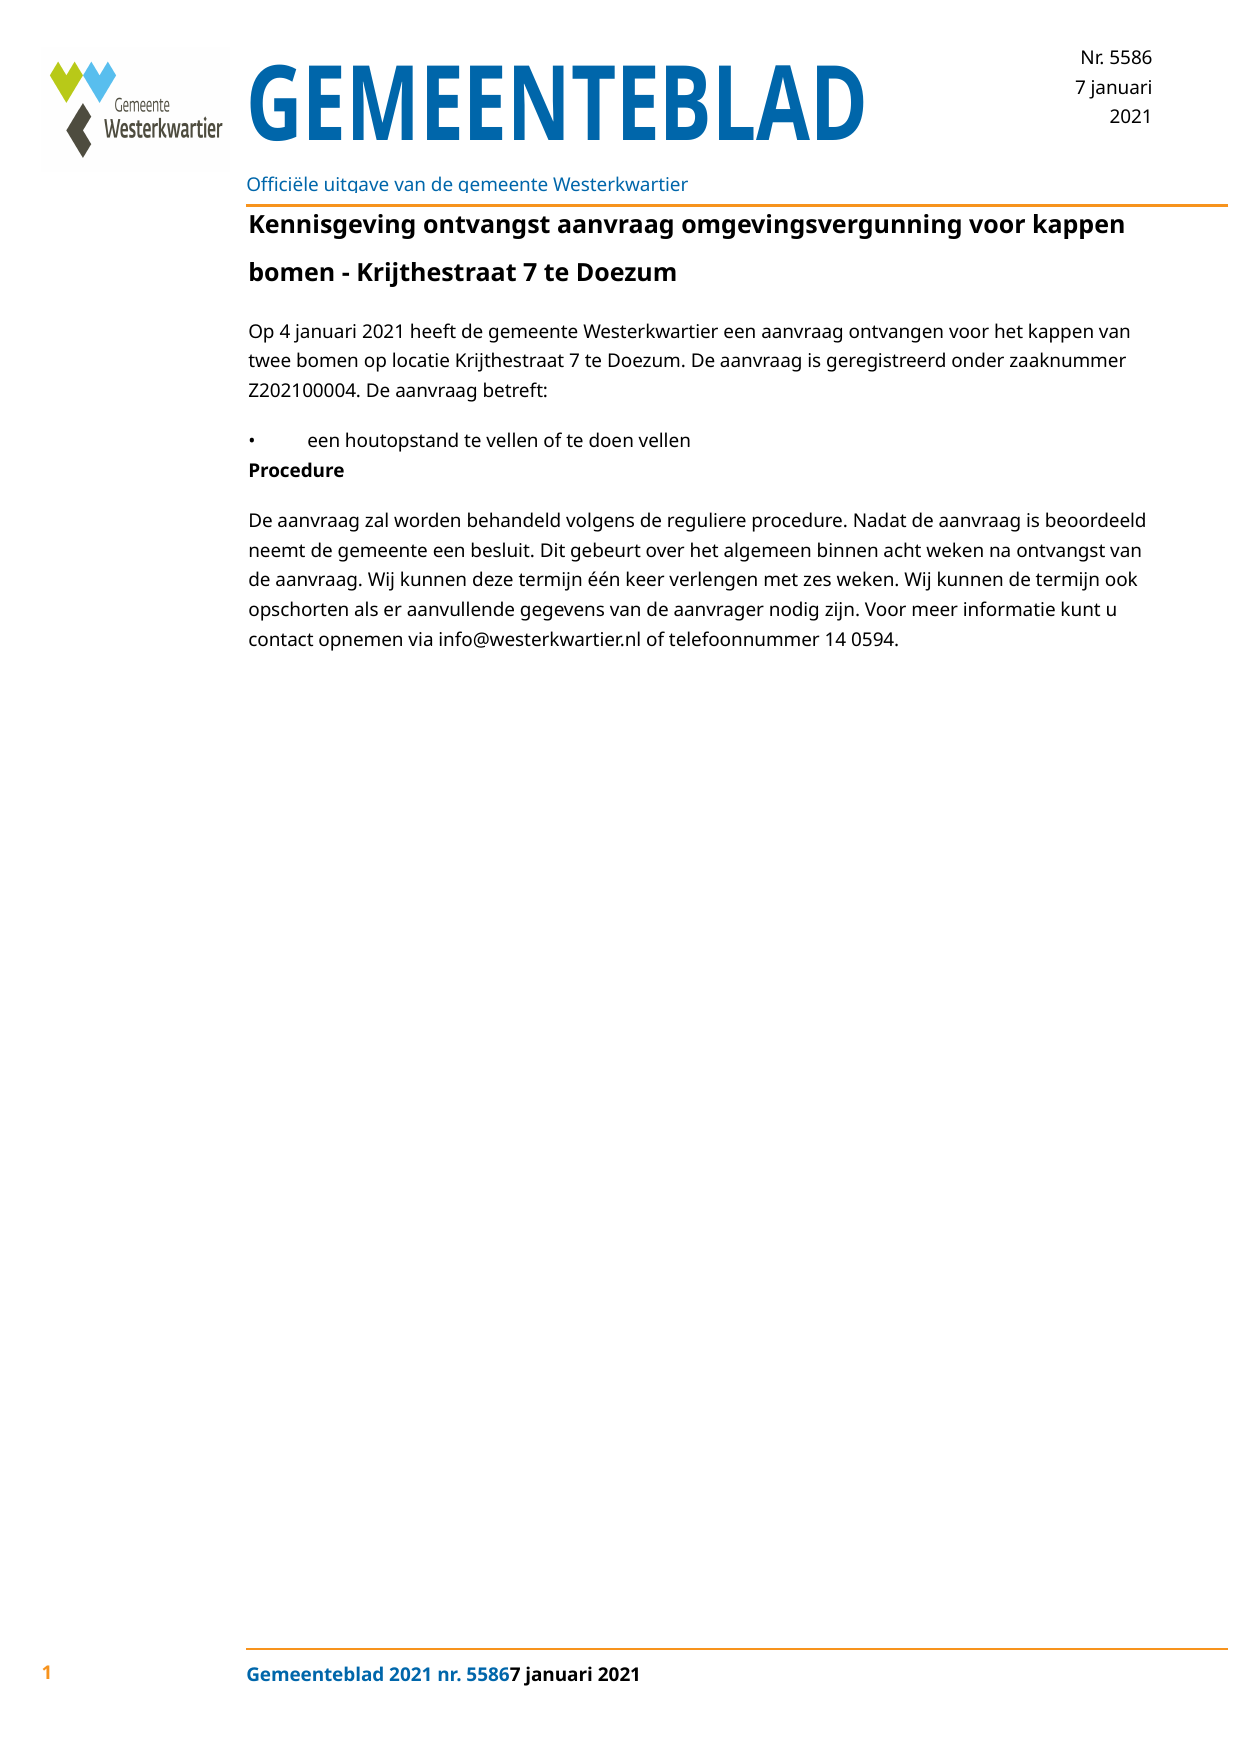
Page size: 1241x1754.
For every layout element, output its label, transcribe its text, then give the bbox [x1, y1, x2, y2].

text Procedure [248, 457, 1152, 483]
text Op 4 januari 2021 heeft de gemeente Westerkwartier een aanvraag ontvangen voor het kappen van twee bomen op locatie Krijthestraat 7 te Doezum. De aanvraag is geregistreerd onder zaaknummer Z202100004. De aanvraag betreft: [248, 318, 1152, 403]
list een houtopstand te vellen of te doen vellen [248, 427, 1152, 453]
text Kennisgeving ontvangst aanvraag omgevingsvergunning voor kappen bomen - Krijthestraat 7 te Doezum [248, 207, 1152, 288]
picture [41, 47, 231, 172]
text De aanvraag zal worden behandeld volgens de reguliere procedure. Nadat de aanvraag is beoordeeld neemt de gemeente een besluit. Dit gebeurt over het algemeen binnen acht weken na ontvangst van de aanvraag. Wij kunnen deze termijn één keer verlengen met zes weken. Wij kunnen de termijn ook opschorten als er aanvullende gegevens van de aanvrager nodig zijn. Voor meer informatie kunt u contact opnemen via info@westerkwartier.nl of telefoonnummer 14 0594. [248, 507, 1152, 652]
